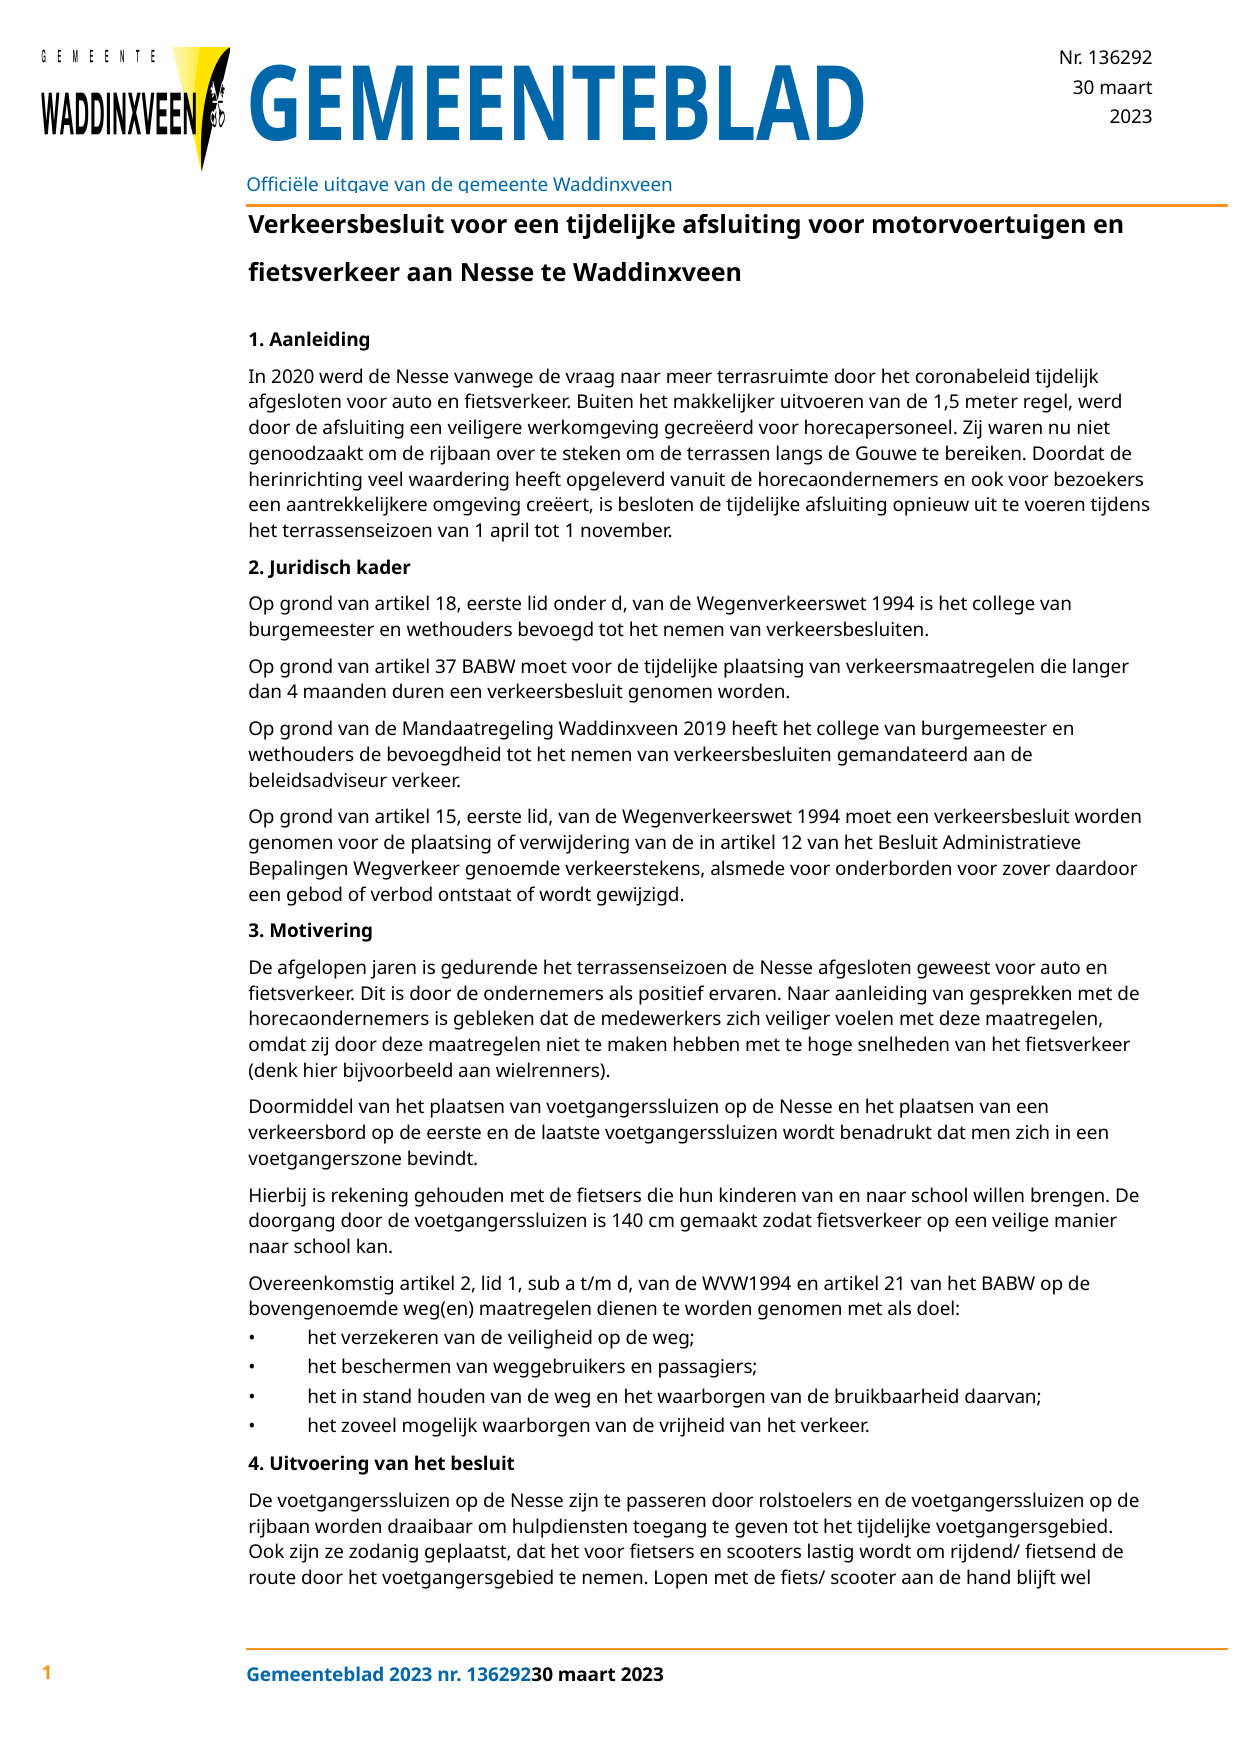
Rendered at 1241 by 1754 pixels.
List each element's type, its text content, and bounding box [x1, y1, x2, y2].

text Verkeersbesluit voor een tijdelijke afsluiting voor motorvoertuigen en fietsverkeer aan Nesse te Waddinxveen [248, 207, 1152, 288]
text Overeenkomstig artikel 2, lid 1, sub a t/m d, van de WVW1994 en artikel 21 van het BABW op de bovengenoemde weg(en) maatregelen dienen te worden genomen met als doel: [248, 1270, 1152, 1321]
text Op grond van artikel 18, eerste lid onder d, van de Wegenverkeerswet 1994 is het college van burgemeester en wethouders bevoegd tot het nemen van verkeersbesluiten. [248, 591, 1152, 642]
text De afgelopen jaren is gedurende het terrassenseizoen de Nesse afgesloten geweest voor auto en fietsverkeer. Dit is door de ondernemers als positief ervaren. Naar aanleiding van gesprekken met de horecaondernemers is gebleken dat de medewerkers zich veiliger voelen met deze maatregelen, omdat zij door deze maatregelen niet te maken hebben met te hoge snelheden van het fietsverkeer (denk hier bijvoorbeeld aan wielrenners). [248, 954, 1152, 1083]
text Doormiddel van het plaatsen van voetgangerssluizen op de Nesse en het plaatsen van een verkeersbord op de eerste en de laatste voetgangerssluizen wordt benadrukt dat men zich in een voetgangerszone bevindt. [248, 1094, 1152, 1171]
text Op grond van de Mandaatregeling Waddinxveen 2019 heeft het college van burgemeester en wethouders de bevoegdheid tot het nemen van verkeersbesluiten gemandateerd aan de beleidsadviseur verkeer. [248, 715, 1152, 793]
list het beschermen van weggebruikers en passagiers; [248, 1353, 1152, 1379]
text 4. Uitvoering van het besluit [248, 1451, 1152, 1476]
text 1. Aanleiding [248, 326, 1152, 352]
text In 2020 werd de Nesse vanwege de vraag naar meer terrasruimte door het coronabeleid tijdelijk afgesloten voor auto en fietsverkeer. Buiten het makkelijker uitvoeren van de 1,5 meter regel, werd door de afsluiting een veiligere werkomgeving gecreëerd voor horecapersoneel. Zij waren nu niet genoodzaakt om de rijbaan over te steken om de terrassen langs de Gouwe te bereiken. Doordat de herinrichting veel waardering heeft opgeleverd vanuit de horecaondernemers en ook voor bezoekers een aantrekkelijkere omgeving creëert, is besloten de tijdelijke afsluiting opnieuw uit te voeren tijdens het terrassenseizoen van 1 april tot 1 november. [248, 363, 1152, 543]
text Op grond van artikel 37 BABW moet voor de tijdelijke plaatsing van verkeersmaatregelen die langer dan 4 maanden duren een verkeersbesluit genomen worden. [248, 653, 1152, 704]
picture [41, 47, 231, 172]
text Op grond van artikel 15, eerste lid, van de Wegenverkeerswet 1994 moet een verkeersbesluit worden genomen voor de plaatsing of verwijdering van de in artikel 12 van het Besluit Administratieve Bepalingen Wegverkeer genoemde verkeerstekens, alsmede voor onderborden voor zover daardoor een gebod of verbod ontstaat of wordt gewijzigd. [248, 803, 1152, 906]
list het in stand houden van de weg en het waarborgen van de bruikbaarheid daarvan; [248, 1383, 1152, 1409]
text De voetgangerssluizen op de Nesse zijn te passeren door rolstoelers en de voetgangerssluizen op de rijbaan worden draaibaar om hulpdiensten toegang te geven tot het tijdelijke voetgangersgebied. Ook zijn ze zodanig geplaatst, dat het voor fietsers en scooters lastig wordt om rijdend/ fietsend de route door het voetgangersgebied te nemen. Lopen met de fiets/ scooter aan de hand blijft wel [248, 1487, 1152, 1590]
text 3. Motivering [248, 917, 1152, 943]
text Hierbij is rekening gehouden met de fietsers die hun kinderen van en naar school willen brengen. De doorgang door de voetgangerssluizen is 140 cm gemaakt zodat fietsverkeer op een veilige manier naar school kan. [248, 1182, 1152, 1259]
list het verzekeren van de veiligheid op de weg; [248, 1324, 1152, 1350]
text 2. Juridisch kader [248, 554, 1152, 580]
list het zoveel mogelijk waarborgen van de vrijheid van het verkeer. [248, 1413, 1152, 1438]
